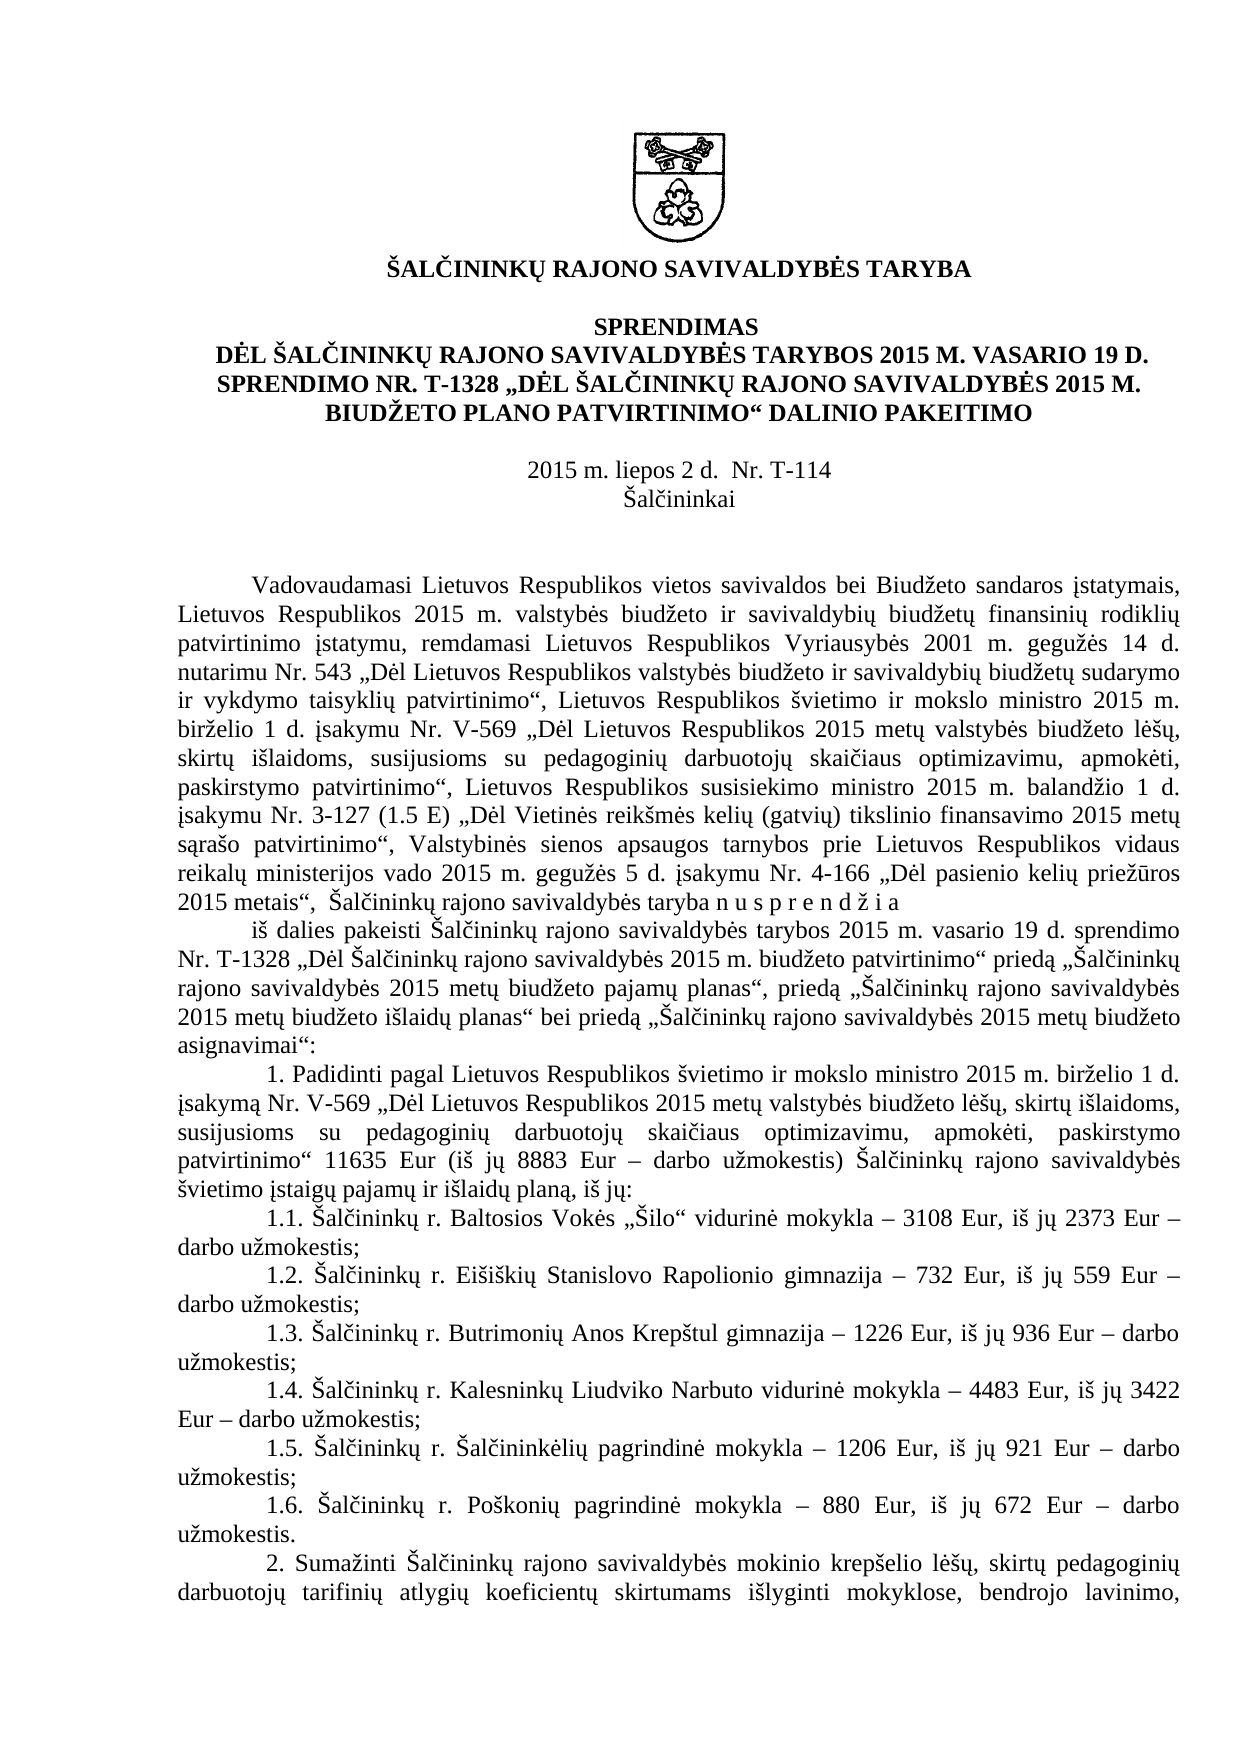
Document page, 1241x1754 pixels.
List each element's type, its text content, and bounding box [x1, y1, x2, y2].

text 1.6. Šalčininkų r. Poškonių pagrindinė mokykla – 880 Eur, iš jų 672 Eur – darbo užmokestis. [177, 1490, 1181, 1548]
text 1.3. Šalčininkų r. Butrimonių Anos Krepštul gimnazija – 1226 Eur, iš jų 936 Eur – darbo užmokestis; [177, 1318, 1181, 1375]
text Šalčininkai [177, 484, 1181, 513]
text SPRENDIMAS [177, 312, 1181, 340]
text iš dalies pakeisti Šalčininkų rajono savivaldybės tarybos 2015 m. vasario 19 d. sprendimo Nr. T-1328 „Dėl Šalčininkų rajono savivaldybės 2015 m. biudžeto patvirtinimo“ priedą „Šalčininkų rajono savivaldybės 2015 metų biudžeto pajamų planas“, priedą „Šalčininkų rajono savivaldybės 2015 metų biudžeto išlaidų planas“ bei priedą „Šalčininkų rajono savivaldybės 2015 metų biudžeto asignavimai“: [177, 915, 1181, 1059]
text 1.5. Šalčininkų r. Šalčininkėlių pagrindinė mokykla – 1206 Eur, iš jų 921 Eur – darbo užmokestis; [177, 1433, 1181, 1490]
text 1.2. Šalčininkų r. Eišiškių Stanislovo Rapolionio gimnazija – 732 Eur, iš jų 559 Eur – darbo užmokestis; [177, 1260, 1181, 1318]
text 1. Padidinti pagal Lietuvos Respublikos švietimo ir mokslo ministro 2015 m. birželio 1 d. įsakymą Nr. V-569 „Dėl Lietuvos Respublikos 2015 metų valstybės biudžeto lėšų, skirtų išlaidoms, susijusioms su pedagoginių darbuotojų skaičiaus optimizavimu, apmokėti, paskirstymo patvirtinimo“ 11635 Eur (iš jų 8883 Eur – darbo užmokestis) Šalčininkų rajono savivaldybės švietimo įstaigų pajamų ir išlaidų planą, iš jų: [177, 1059, 1181, 1203]
text 1.1. Šalčininkų r. Baltosios Vokės „Šilo“ vidurinė mokykla – 3108 Eur, iš jų 2373 Eur – darbo užmokestis; [177, 1203, 1181, 1260]
text 2. Sumažinti Šalčininkų rajono savivaldybės mokinio krepšelio lėšų, skirtų pedagoginių darbuotojų tarifinių atlygių koeficientų skirtumams išlyginti mokyklose, bendrojo lavinimo, [177, 1548, 1181, 1605]
text 1.4. Šalčininkų r. Kalesninkų Liudviko Narbuto vidurinė mokykla – 4483 Eur, iš jų 3422 Eur – darbo užmokestis; [177, 1375, 1181, 1433]
text Vadovaudamasi Lietuvos Respublikos vietos savivaldos bei Biudžeto sandaros įstatymais, Lietuvos Respublikos 2015 m. valstybės biudžeto ir savivaldybių biudžetų finansinių rodiklių patvirtinimo įstatymu, remdamasi Lietuvos Respublikos Vyriausybės 2001 m. gegužės 14 d. nutarimu Nr. 543 „Dėl Lietuvos Respublikos valstybės biudžeto ir savivaldybių biudžetų sudarymo ir vykdymo taisyklių patvirtinimo“, Lietuvos Respublikos švietimo ir mokslo ministro 2015 m. birželio 1 d. įsakymu Nr. V-569 „Dėl Lietuvos Respublikos 2015 metų valstybės biudžeto lėšų, skirtų išlaidoms, susijusioms su pedagoginių darbuotojų skaičiaus optimizavimu, apmokėti, paskirstymo patvirtinimo“, Lietuvos Respublikos susisiekimo ministro 2015 m. balandžio 1 d. įsakymu Nr. 3-127 (1.5 E) „Dėl Vietinės reikšmės kelių (gatvių) tikslinio finansavimo 2015 metų sąrašo patvirtinimo“, Valstybinės sienos apsaugos tarnybos prie Lietuvos Respublikos vidaus reikalų ministerijos vado 2015 m. gegužės 5 d. įsakymu Nr. 4-166 „Dėl pasienio kelių priežūros 2015 metais“, Šalčininkų rajono savivaldybės taryba n u s p r e n d ž i a [177, 570, 1181, 915]
text DĖL šalčininkų rajono savivaldybės tarybos 2015 m. vasario 19 d. sprendimo nr. t-1328 „dėl šalčininkų rajono savivaldybės 2015 m. biudžeto plano patvirtinimo“ DALINIO PAKEITIMO [177, 340, 1181, 427]
text ŠALČININKŲ RAJONO SAVIVALDYBĖS TARYBA [177, 254, 1181, 283]
text 2015 m. liepos 2 d. Nr. T-114 [177, 455, 1181, 484]
